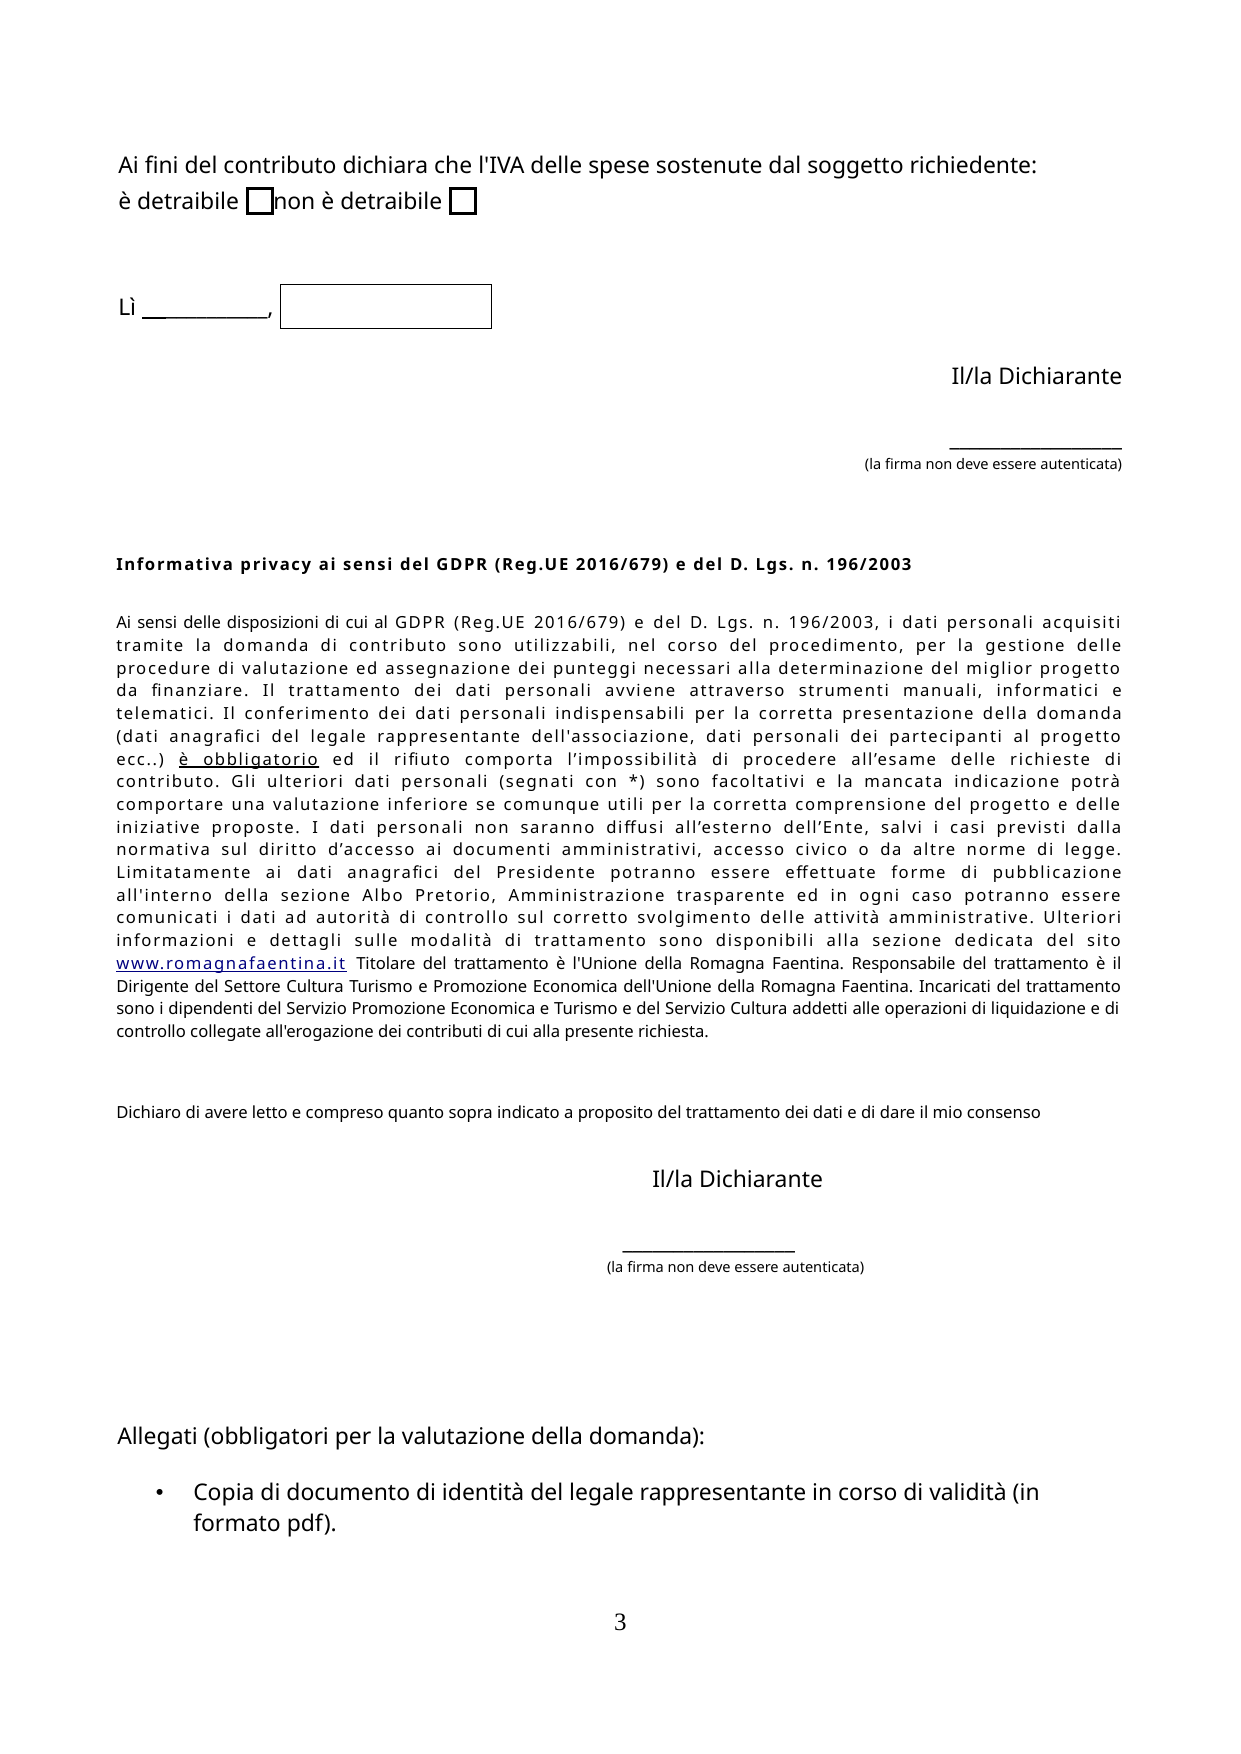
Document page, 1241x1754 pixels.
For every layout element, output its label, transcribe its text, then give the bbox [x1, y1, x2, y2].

text Il/la Dichiarante [622, 1163, 1122, 1194]
text è detraibile non è detraibile [118, 181, 448, 221]
text (la firma non deve essere autenticata) [599, 1257, 1122, 1276]
text Informativa privacy ai sensi del GDPR (Reg.UE 2016/679) e del D. Lgs. n. 196/2003 [116, 553, 1122, 576]
text Allegati (obbligatori per la valutazione della domanda): [117, 1420, 1122, 1451]
text _________________ [622, 1225, 1122, 1257]
text [476, 181, 1122, 221]
text [492, 284, 1122, 328]
text _________________ [622, 422, 1122, 453]
text Dichiaro di avere letto e compreso quanto sopra indicato a proposito del trattamento dei dati e di dare il mio consenso [116, 1100, 1122, 1123]
text Il/la Dichiarante [622, 360, 1122, 391]
text Ai fini del contributo dichiara che l'IVA delle spese sostenute dal soggetto richiedente: [118, 149, 1124, 181]
list Copia di documento di identità del legale rappresentante in corso di validità (in formato pdf). [156, 1476, 1122, 1538]
text Ai sensi delle disposizioni di cui al GDPR (Reg.UE 2016/679) e del D. Lgs. n. 196/2003, i dati personali acquisiti tramite la domanda di contributo sono utilizzabili, nel corso del procedimento, per la gestione delle procedure di valutazione ed assegnazione dei punteggi necessari alla determinazione del miglior progetto da finanziare. Il trattamento dei dati personali avviene attraverso strumenti manuali, informatici e telematici. Il conferimento dei dati personali indispensabili per la corretta presentazione della domanda (dati anagrafici del legale rappresentante dell'associazione, dati personali dei partecipanti al progetto ecc..) è obbligatorio ed il rifiuto comporta l’impossibilità di procedere all’esame delle richieste di contributo. Gli ulteriori dati personali (segnati con *) sono facoltativi e la mancata indicazione potrà comportare una valutazione inferiore se comunque utili per la corretta comprensione del progetto e delle iniziative proposte. I dati personali non saranno diffusi all’esterno dell’Ente, salvi i casi previsti dalla normativa sul diritto d’accesso ai documenti amministrativi, accesso civico o da altre norme di legge. Limitatamente ai dati anagrafici del Presidente potranno essere effettuate forme di pubblicazione all'interno della sezione Albo Pretorio, Amministrazione trasparente ed in ogni caso potranno essere comunicati i dati ad autorità di controllo sul corretto svolgimento delle attività amministrative. Ulteriori informazioni e dettagli sulle modalità di trattamento sono disponibili alla sezione dedicata del sito www.romagnafaentina.it Titolare del trattamento è l'Unione della Romagna Faentina. Responsabile del trattamento è il Dirigente del Settore Cultura Turismo e Promozione Economica dell'Unione della Romagna Faentina. Incaricati del trattamento sono i dipendenti del Servizio Promozione Economica e Turismo e del Servizio Cultura addetti alle operazioni di liquidazione e di controllo collegate all'erogazione dei contributi di cui alla presente richiesta. [116, 611, 1122, 1042]
text (la firma non deve essere autenticata) [599, 453, 1122, 473]
text Lì __________, [118, 284, 280, 328]
